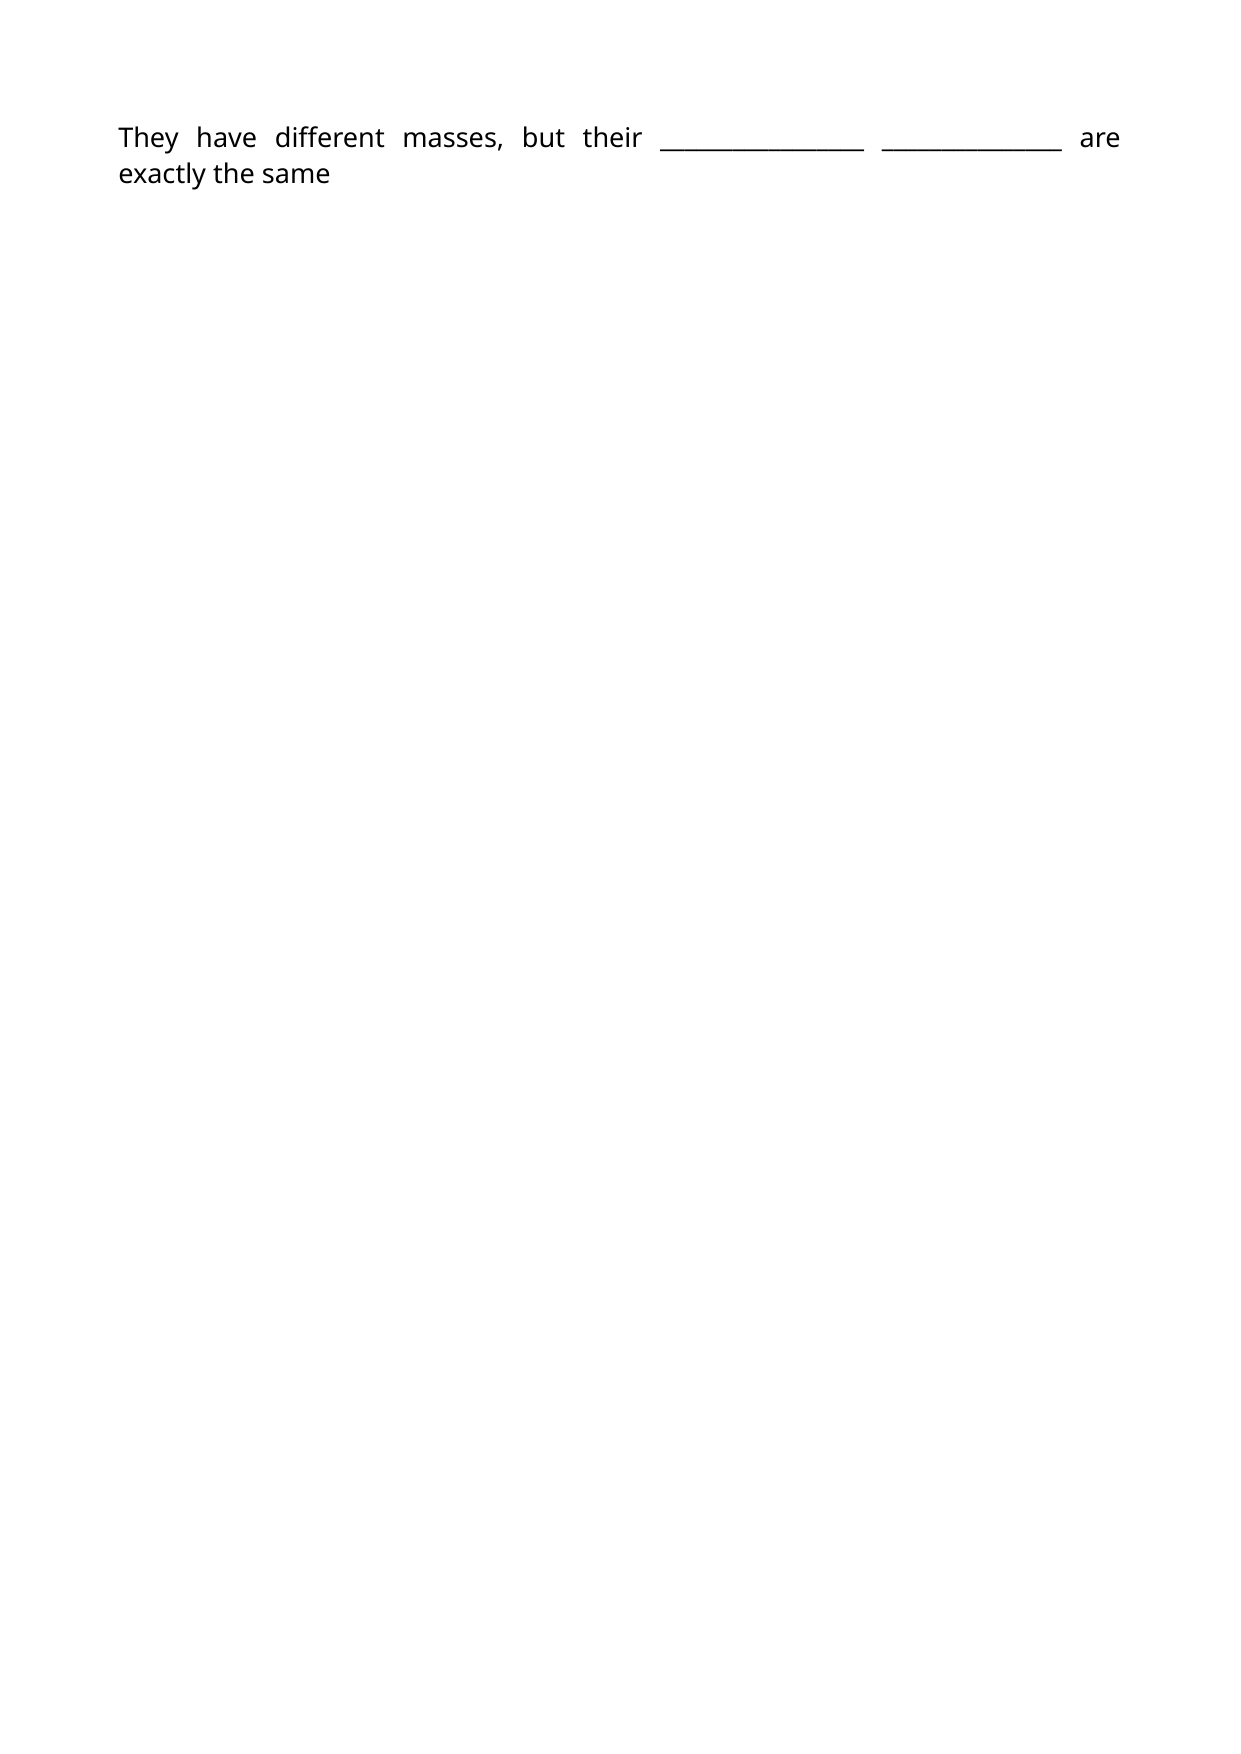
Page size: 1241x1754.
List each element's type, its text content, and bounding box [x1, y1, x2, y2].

text They have different masses, but their _________________ _______________ are exactly the same [118, 118, 1122, 192]
